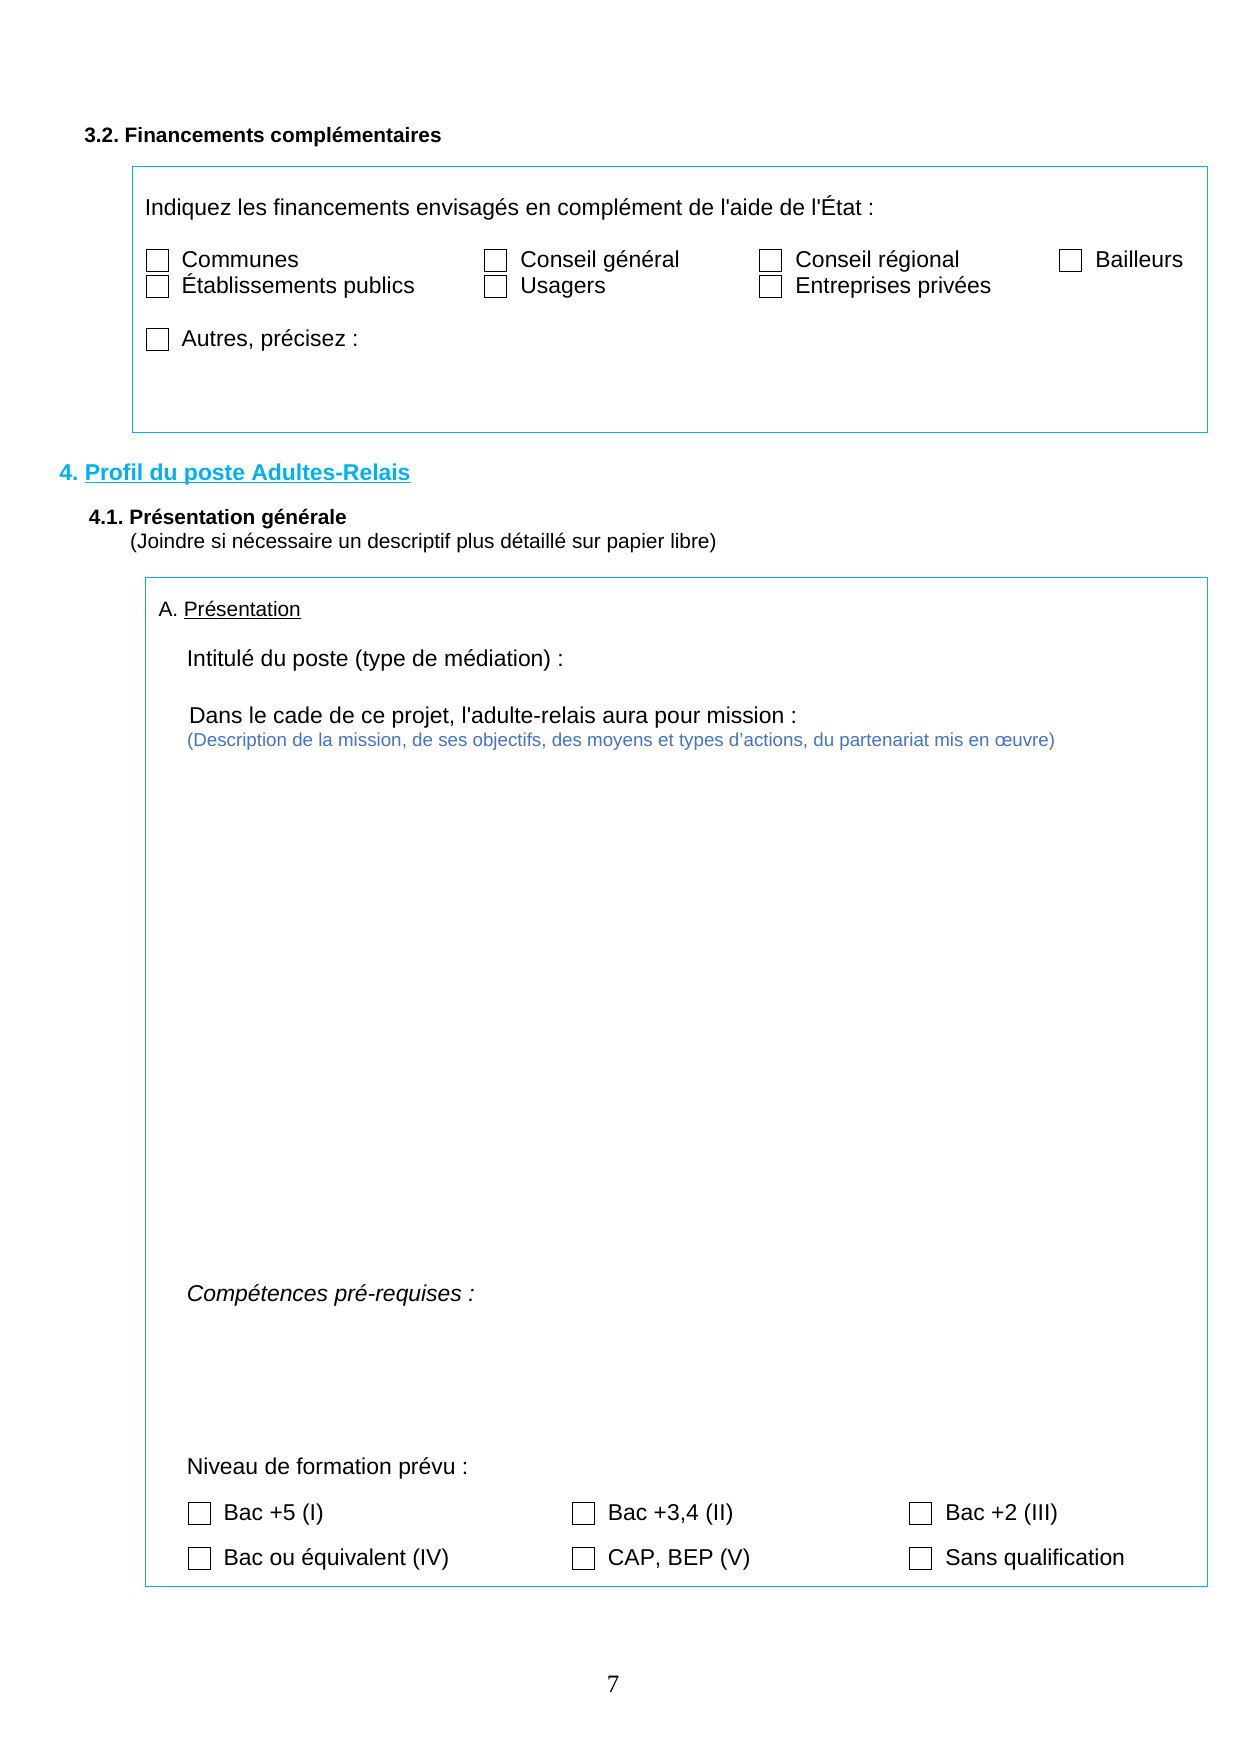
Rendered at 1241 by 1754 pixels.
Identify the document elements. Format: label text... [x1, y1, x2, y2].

text (Joindre si nécessaire un descriptif plus détaillé sur papier libre) [130, 529, 1167, 553]
table_cell Dans le cade de ce projet, l'adulte-relais aura pour mission : (Description de la mission, de ses objectifs, des moyens et types d’actions, du partenariat mis en œuvre) [146, 703, 1207, 1261]
table_cell Niveau de formation prévu : Bac +5 (I) Bac +3,4 (II) Bac +2 (III) Bac ou équivalent (IV) CAP, BEP (V) Sans qualification [146, 1434, 1207, 1586]
text 4.1. Présentation générale [89, 505, 1167, 529]
table_header A. Présentation Intitulé du poste (type de médiation) : [146, 578, 1207, 702]
text 4. Profil du poste Adultes-Relais [59, 459, 1167, 486]
table_cell Compétences pré-requises : [146, 1261, 1207, 1434]
table_header Indiquez les financements envisagés en complément de l'aide de l'État : Communes Conseil général Conseil régional Bailleurs Établissements publics Usagers Entreprises privées Autres, précisez : [133, 167, 1207, 432]
text 3.2. Financements complémentaires [84, 123, 1167, 147]
